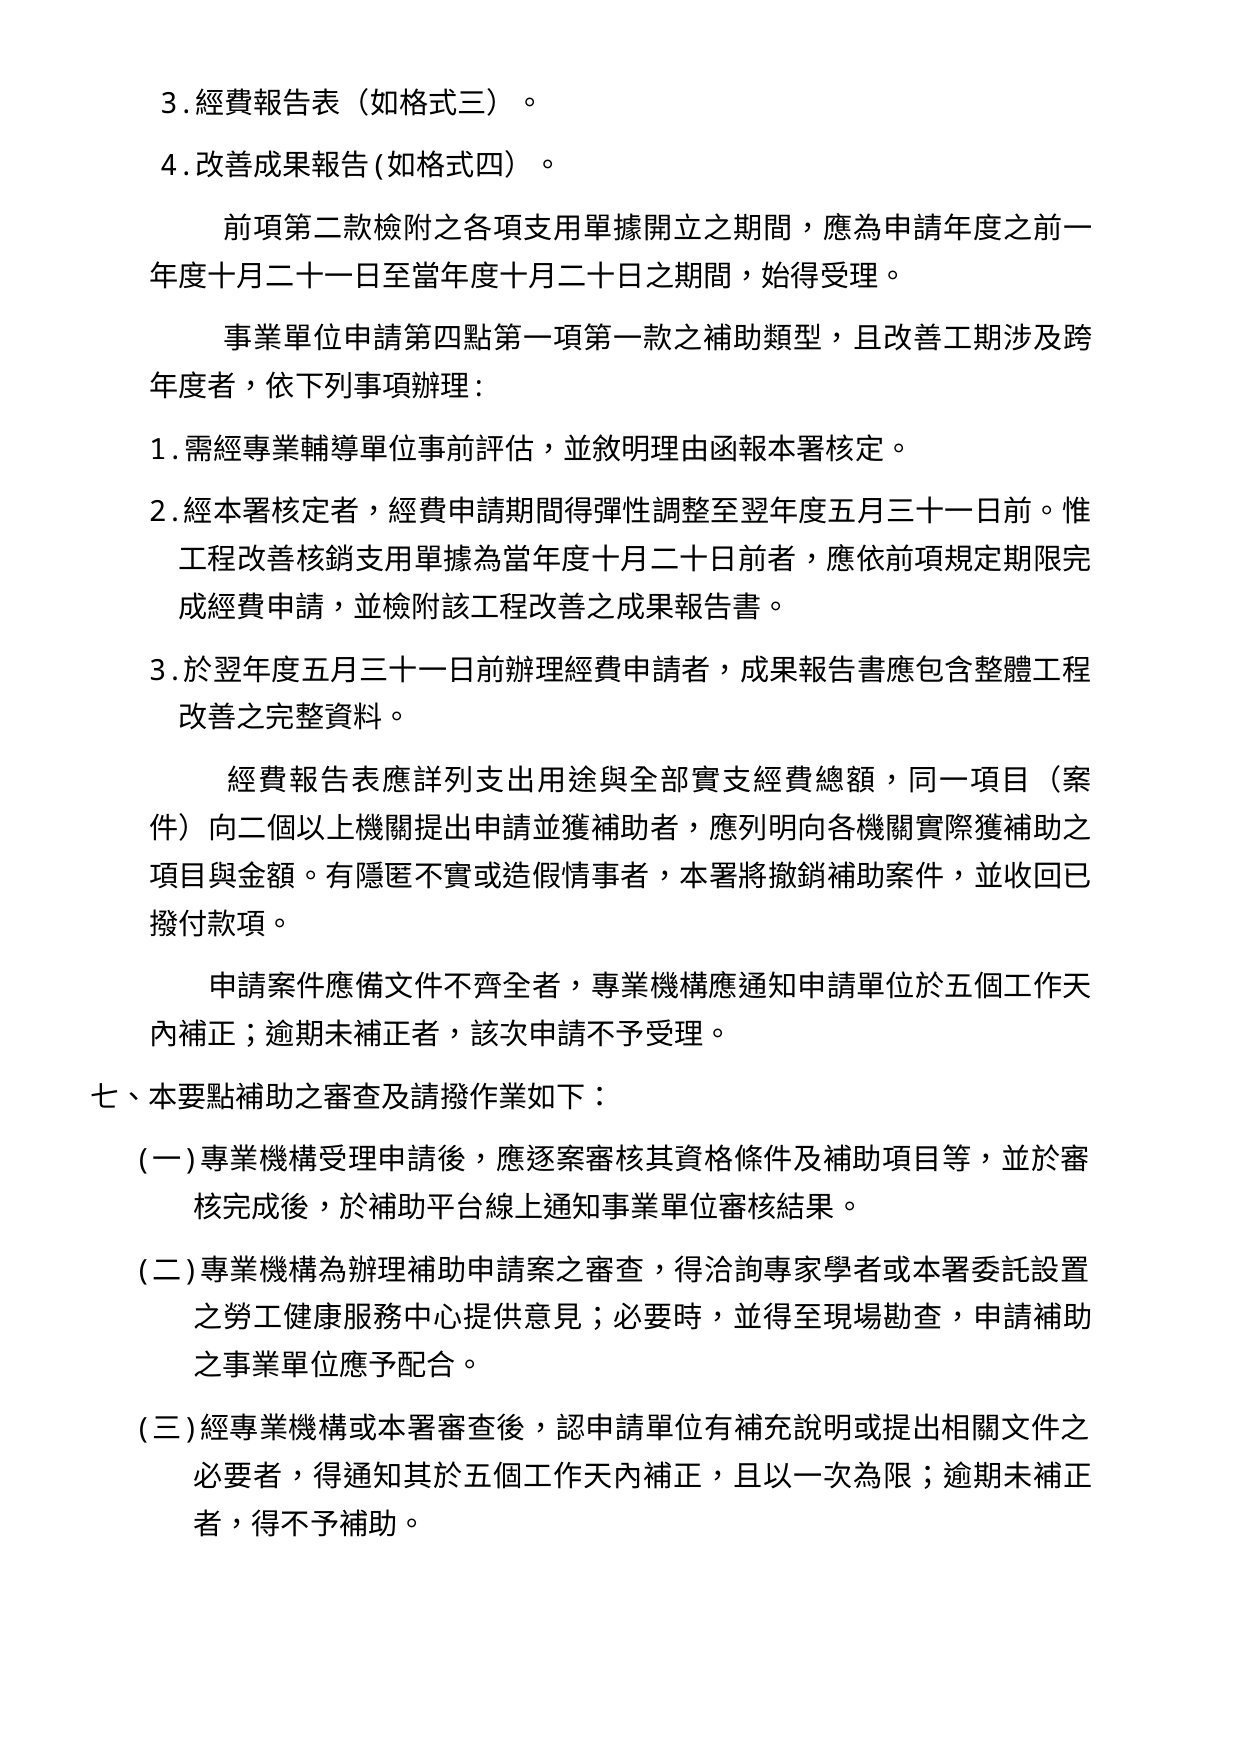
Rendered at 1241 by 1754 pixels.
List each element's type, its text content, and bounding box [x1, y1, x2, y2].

text 事業單位申請第四點第一項第一款之補助類型，且改善工期涉及跨年度者，依下列事項辦理: [149, 310, 1092, 406]
text 前項第二款檢附之各項支用單據開立之期間，應為申請年度之前一年度十月二十一日至當年度十月二十日之期間，始得受理。 [149, 200, 1092, 296]
text 4.改善成果報告(如格式四）。 [90, 137, 1092, 185]
text 七、本要點補助之審查及請撥作業如下： [90, 1069, 1092, 1117]
text 3.經費報告表（如格式三）。 [90, 75, 1092, 123]
text 3.於翌年度五月三十一日前辦理經費申請者，成果報告書應包含整體工程改善之完整資料。 [148, 642, 1092, 737]
text 2.經本署核定者，經費申請期間得彈性調整至翌年度五月三十一日前。惟工程改善核銷支用單據為當年度十月二十日前者，應依前項規定期限完成經費申請，並檢附該工程改善之成果報告書。 [148, 483, 1092, 627]
text (一)專業機構受理申請後，應逐案審核其資格條件及補助項目等，並於審 核完成後，於補助平台線上通知事業單位審核結果。 [134, 1131, 1092, 1227]
text 經費報告表應詳列支出用途與全部實支經費總額，同一項目（案件）向二個以上機關提出申請並獲補助者，應列明向各機關實際獲補助之項目與金額。有隱匿不實或造假情事者，本署將撤銷補助案件，並收回已撥付款項。 [149, 752, 1092, 944]
text 1.需經專業輔導單位事前評估，並敘明理由函報本署核定。 [149, 421, 1092, 469]
text (三)經專業機構或本署審查後，認申請單位有補充說明或提出相關文件之必要者，得通知其於五個工作天內補正，且以一次為限；逾期未補正者，得不予補助。 [134, 1400, 1092, 1544]
text 申請案件應備文件不齊全者，專業機構應通知申請單位於五個工作天內補正；逾期未補正者，該次申請不予受理。 [149, 958, 1092, 1054]
text (二)專業機構為辦理補助申請案之審查，得洽詢專家學者或本署委託設置之勞工健康服務中心提供意見；必要時，並得至現場勘查，申請補助之事業單位應予配合。 [134, 1242, 1092, 1385]
